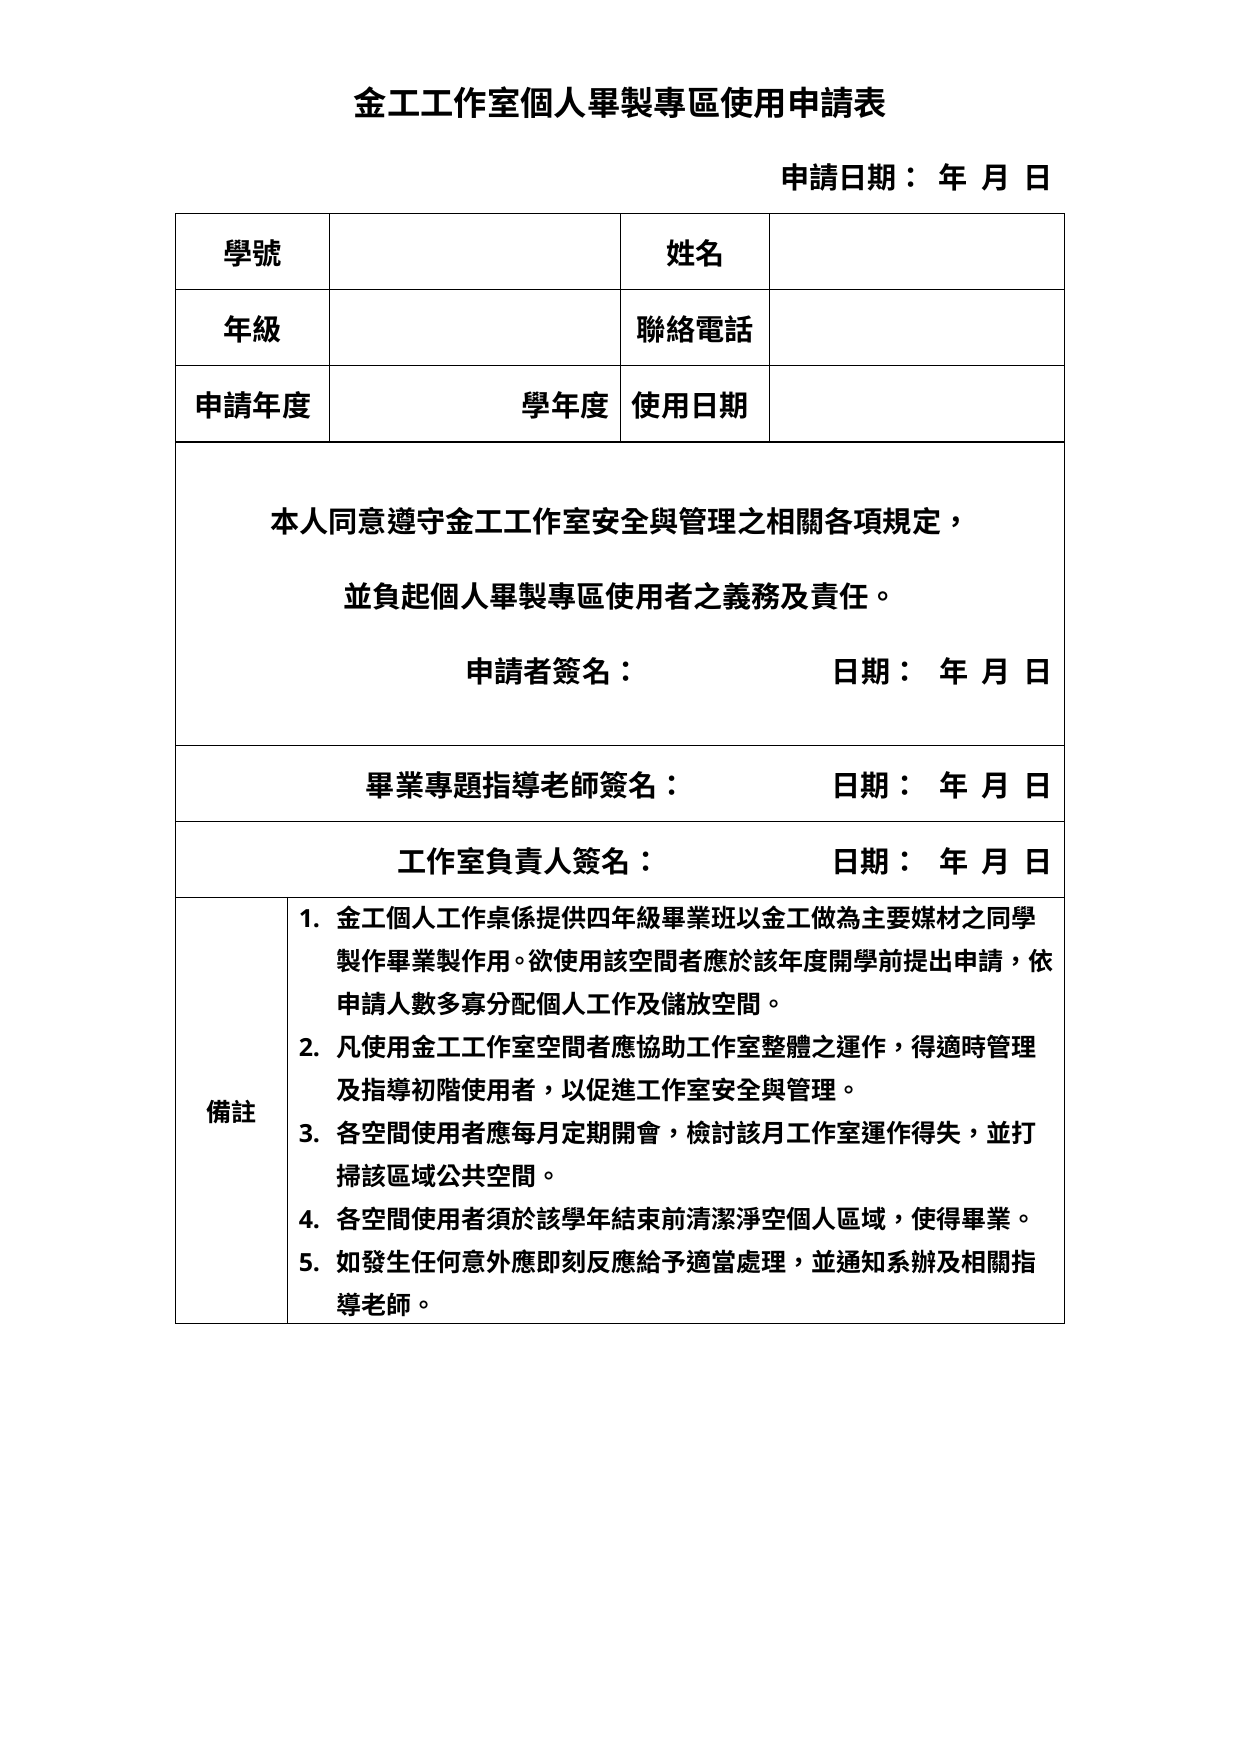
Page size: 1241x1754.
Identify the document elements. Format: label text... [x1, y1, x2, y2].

table_cell 金工個人工作桌係提供四年級畢業班以金工做為主要媒材之同學製作畢業製作用。欲使用該空間者應於該年度開學前提出申請，依申請人數多寡分配個人工作及儲放空間。 凡使用金工工作室空間者應協助工作室整體之運作，得適時管理及指導初階使用者，以促進工作室安全與管理。 各空間使用者應每月定期開會，檢討該月工作室運作得失，並打掃該區域公共空間。 各空間使用者須於該學年結束前清潔淨空個人區域，使得畢業。 如發生任何意外應即刻反應給予適當處理，並通知系辦及相關指導老師。 [288, 898, 1064, 1323]
table_cell [770, 290, 1064, 365]
table_cell 本人同意遵守金工工作室安全與管理之相關各項規定， 並負起個人畢製專區使用者之義務及責任。 申請者簽名： 日期： 年 月 日 [176, 443, 1064, 745]
text 申請日期： 年 月 日 [187, 138, 1053, 213]
table_cell 學年度 [330, 366, 620, 441]
table_cell 使用日期 [621, 366, 769, 441]
table_cell 聯絡電話 [621, 290, 769, 365]
table_cell [330, 290, 620, 365]
table_header [330, 214, 620, 289]
table_cell 年級 [176, 290, 329, 365]
table_cell [770, 366, 1064, 441]
table_cell 畢業專題指導老師簽名： 日期： 年 月 日 [176, 746, 1064, 821]
table_cell 備註 [176, 898, 287, 1323]
text 金工工作室個人畢製專區使用申請表 [187, 63, 1053, 138]
table_header 學號 [176, 214, 329, 289]
table_cell 申請年度 [176, 366, 329, 441]
table_header [770, 214, 1064, 289]
table_header 姓名 [621, 214, 769, 289]
table_cell 工作室負責人簽名： 日期： 年 月 日 [176, 822, 1064, 897]
